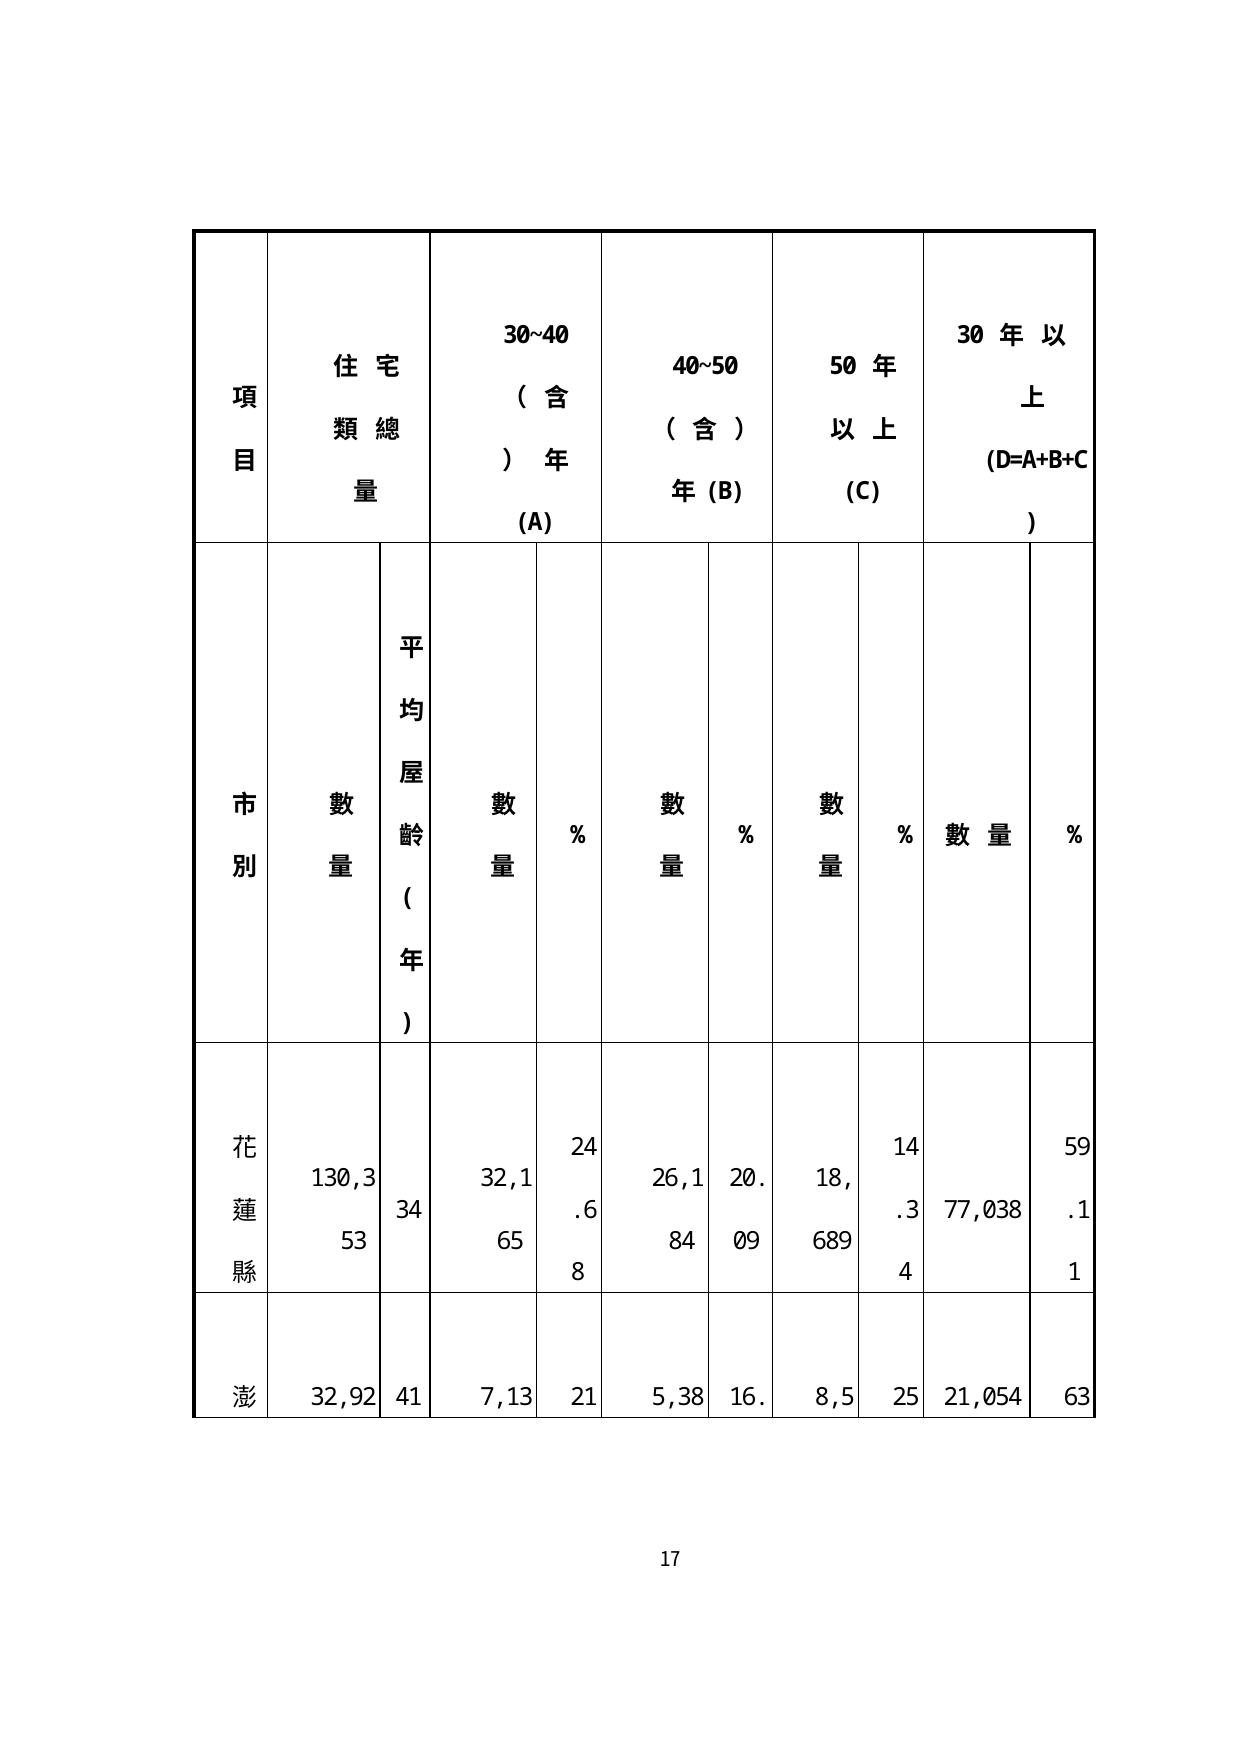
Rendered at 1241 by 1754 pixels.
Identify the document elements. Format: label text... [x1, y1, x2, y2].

table_cell 14.34 [859, 1043, 923, 1292]
table_header 40~50（含）年(B) [602, 233, 772, 542]
table_cell 130,353 [268, 1043, 379, 1292]
table_cell % [537, 543, 601, 1042]
table_cell 18,689 [773, 1043, 858, 1292]
table_cell 21,054 [924, 1293, 1029, 1417]
table_cell 澎 [196, 1293, 267, 1417]
table_cell 26,184 [602, 1043, 708, 1292]
table_cell 24.68 [537, 1043, 601, 1292]
table_cell 數量 [431, 543, 536, 1042]
table_cell 平均屋齡 (年) [381, 543, 429, 1042]
table_cell % [859, 543, 923, 1042]
table_cell 32,165 [431, 1043, 536, 1292]
table_cell 21 [537, 1293, 601, 1417]
table_cell 25 [859, 1293, 923, 1417]
table_header 30~40（含）年(A) [431, 233, 601, 542]
table_cell 數量 [602, 543, 708, 1042]
table_cell 8,5 [773, 1293, 858, 1417]
table_cell 59.11 [1031, 1043, 1093, 1292]
table_cell 5,38 [602, 1293, 708, 1417]
table_cell 花蓮縣 [196, 1043, 267, 1292]
table_header 項目 [196, 233, 267, 542]
table_cell 34 [381, 1043, 429, 1292]
table_cell 41 [381, 1293, 429, 1417]
table_cell 77,038 [924, 1043, 1029, 1292]
table_cell 數量 [924, 543, 1029, 1042]
table_cell 數量 [268, 543, 379, 1042]
table_cell 數量 [773, 543, 858, 1042]
table_cell 32,92 [268, 1293, 379, 1417]
table_cell 16. [709, 1293, 772, 1417]
table_cell 20.09 [709, 1043, 772, 1292]
table_header 住宅類總量 [268, 233, 429, 542]
table_cell 7,13 [431, 1293, 536, 1417]
table_cell 63 [1031, 1293, 1093, 1417]
table_header 30年以上(D=A+B+C) [924, 233, 1093, 542]
table_header 50年以上(C) [773, 233, 923, 542]
table_cell % [709, 543, 772, 1042]
table_cell 市別 [196, 543, 267, 1042]
table_cell % [1031, 543, 1093, 1042]
